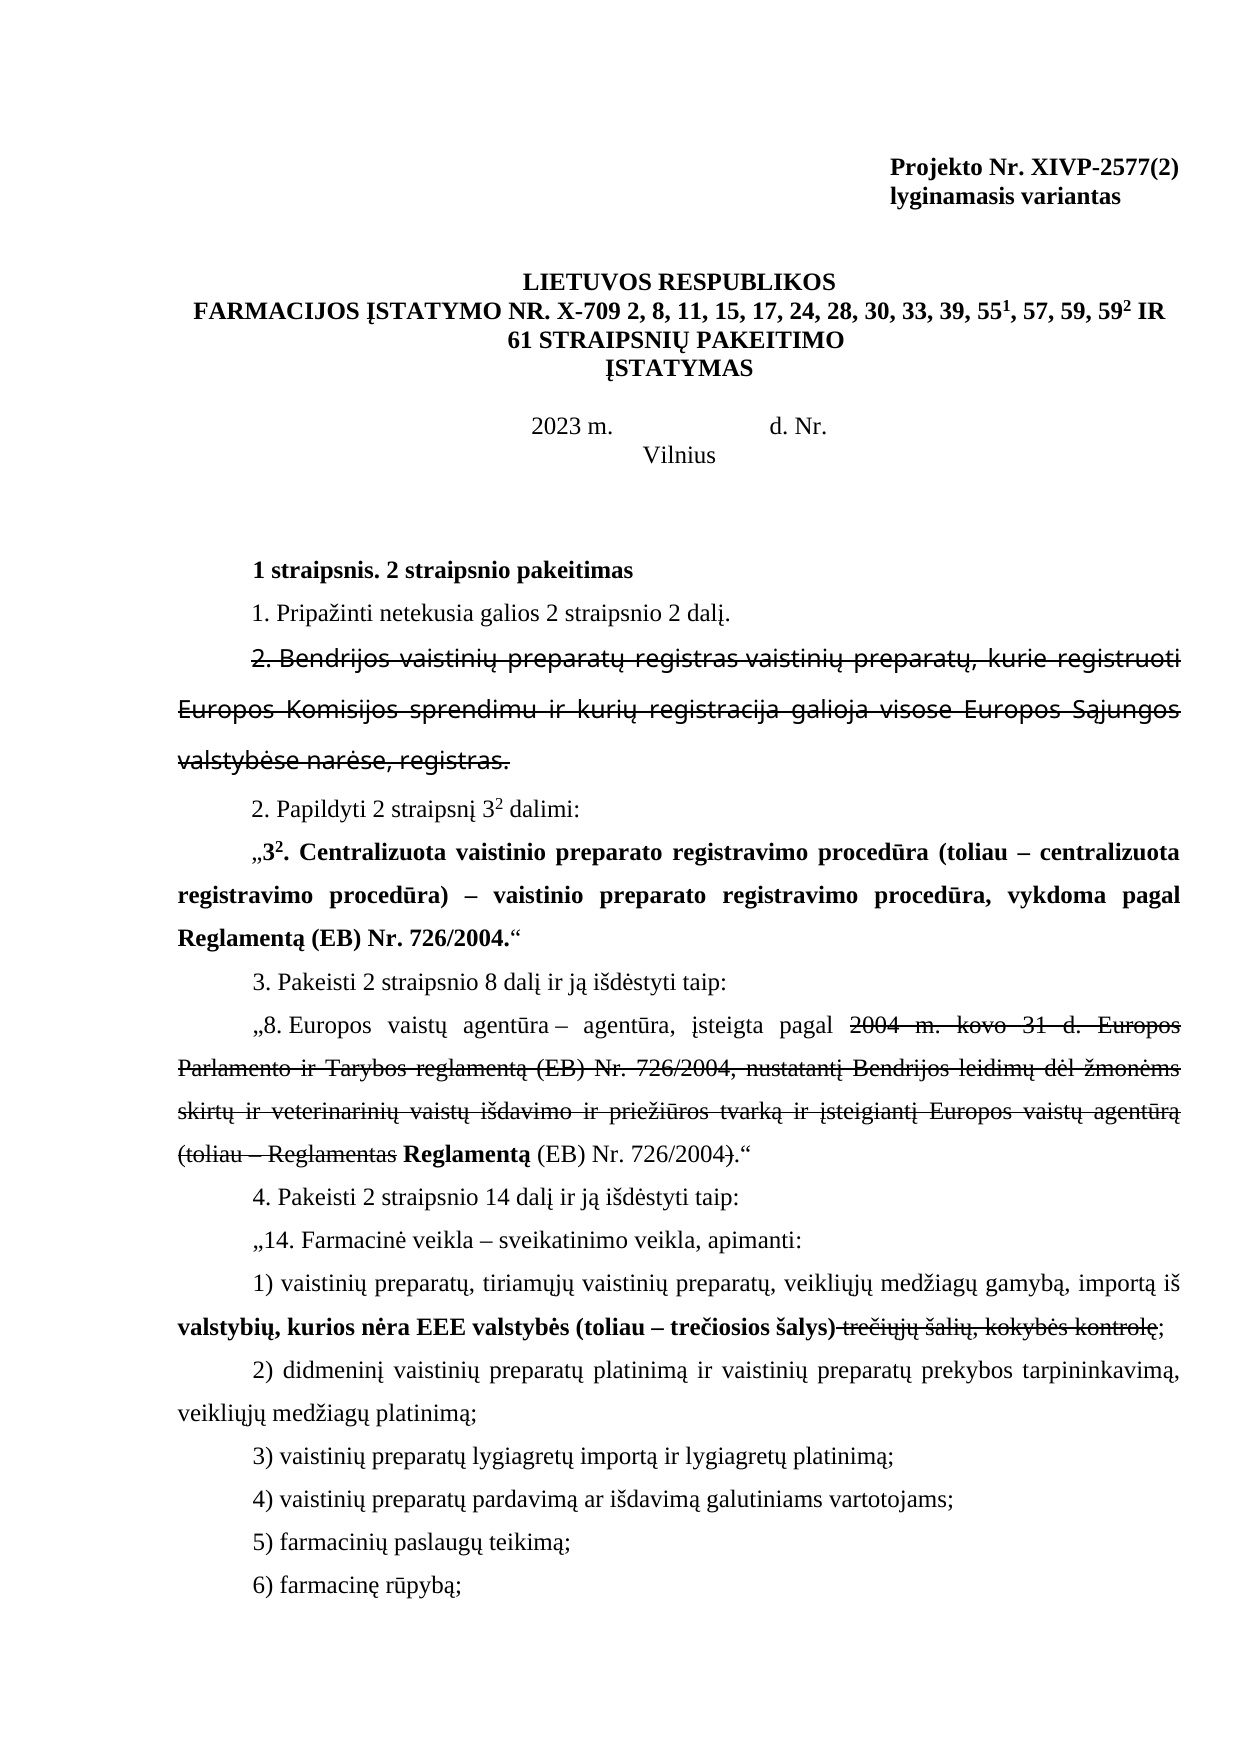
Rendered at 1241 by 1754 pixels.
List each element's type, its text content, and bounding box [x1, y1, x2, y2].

text 4) vaistinių preparatų pardavimą ar išdavimą galutiniams vartotojams; [177, 1484, 1181, 1513]
text 2. Bendrijos vaistinių preparatų registras vaistinių preparatų, kurie registruoti Europos Komisijos sprendimu ir kurių registracija galioja visose Europos Sąjungos valstybėse narėse, registras. [177, 712, 1181, 777]
text 2) didmeninį vaistinių preparatų platinimą ir vaistinių preparatų prekybos tarpininkavimą, veikliųjų medžiagų platinimą; [177, 1355, 1181, 1427]
text „8. Europos vaistų agentūra – agentūra, įsteigta pagal 2004 m. kovo 31 d. Europos Parlamento ir Tarybos reglamentą (EB) Nr. 726/2004, nustatantį Bendrijos leidimų dėl žmonėms skirtų ir veterinarinių vaistų išdavimo ir priežiūros tvarką ir įsteigiantį Europos vaistų agentūrą (toliau – Reglamentas Reglamentą (EB) Nr. 726/2004).“ [177, 1113, 1181, 1168]
text 1. Pripažinti netekusia galios 2 straipsnio 2 dalį. [177, 598, 1181, 627]
text 3. Pakeisti 2 straipsnio 8 dalį ir ją išdėstyti taip: [177, 967, 1181, 995]
text 6) farmacinę rūpybą; [177, 1570, 1181, 1599]
subtitle Projekto Nr. XIVP-2577(2) [890, 152, 1181, 181]
subtitle Vilnius [177, 440, 1181, 468]
text 5) farmacinių paslaugų teikimą; [177, 1527, 1181, 1556]
subtitle 2023 m. d. Nr. [177, 411, 1181, 440]
text „14. Farmacinė veikla – sveikatinimo veikla, apimanti: [177, 1225, 1181, 1254]
text „32. Centralizuota vaistinio preparato registravimo procedūra (toliau – centralizuota registravimo procedūra) – vaistinio preparato registravimo procedūra, vykdoma pagal Reglamentą (EB) Nr. 726/2004.“ [177, 837, 1181, 952]
subtitle lyginamasis variantas [890, 181, 1181, 210]
text 3) vaistinių preparatų lygiagretų importą ir lygiagretų platinimą; [177, 1441, 1181, 1470]
subtitle FARMACIJOS ĮSTATYMO NR. X-709 2, 8, 11, 15, 17, 24, 28, 30, 33, 39, 551, 57, 59, 592 IR 61 STRAIPSNIŲ PAKEITIMO [177, 296, 1181, 353]
text „8. Europos vaistų agentūra – agentūra, įsteigta pagal 2004 m. kovo 31 d. Europos Parlamento ir Tarybos reglamentą (EB) Nr. 726/2004, nustatantį Bendrijos leidimų dėl žmonėms skirtų ir veterinarinių vaistų išdavimo ir priežiūros tvarką ir įsteigiantį Europos vaistų agentūrą (toliau – Reglamentas Reglamentą (EB) Nr. 726/2004).“ [177, 1069, 1181, 1112]
text 2. Papildyti 2 straipsnį 32 dalimi: [177, 794, 1181, 823]
text 4. Pakeisti 2 straipsnio 14 dalį ir ją išdėstyti taip: [177, 1182, 1181, 1211]
subtitle ĮSTATYMAS [177, 353, 1181, 382]
text „8. Europos vaistų agentūra – agentūra, įsteigta pagal 2004 m. kovo 31 d. Europos Parlamento ir Tarybos reglamentą (EB) Nr. 726/2004, nustatantį Bendrijos leidimų dėl žmonėms skirtų ir veterinarinių vaistų išdavimo ir priežiūros tvarką ir įsteigiantį Europos vaistų agentūrą (toliau – Reglamentas Reglamentą (EB) Nr. 726/2004).“ [177, 1010, 1181, 1068]
text 1) vaistinių preparatų, tiriamųjų vaistinių preparatų, veikliųjų medžiagų gamybą, importą iš valstybių, kurios nėra EEE valstybės (toliau – trečiosios šalys) trečiųjų šalių, kokybės kontrolę; [177, 1268, 1181, 1340]
subtitle LIETUVOS RESPUBLIKOS [177, 267, 1181, 296]
text 2. Bendrijos vaistinių preparatų registras vaistinių preparatų, kurie registruoti Europos Komisijos sprendimu ir kurių registracija galioja visose Europos Sąjungos valstybėse narėse, registras. [177, 641, 1181, 711]
text 1 straipsnis. 2 straipsnio pakeitimas [252, 555, 1181, 583]
